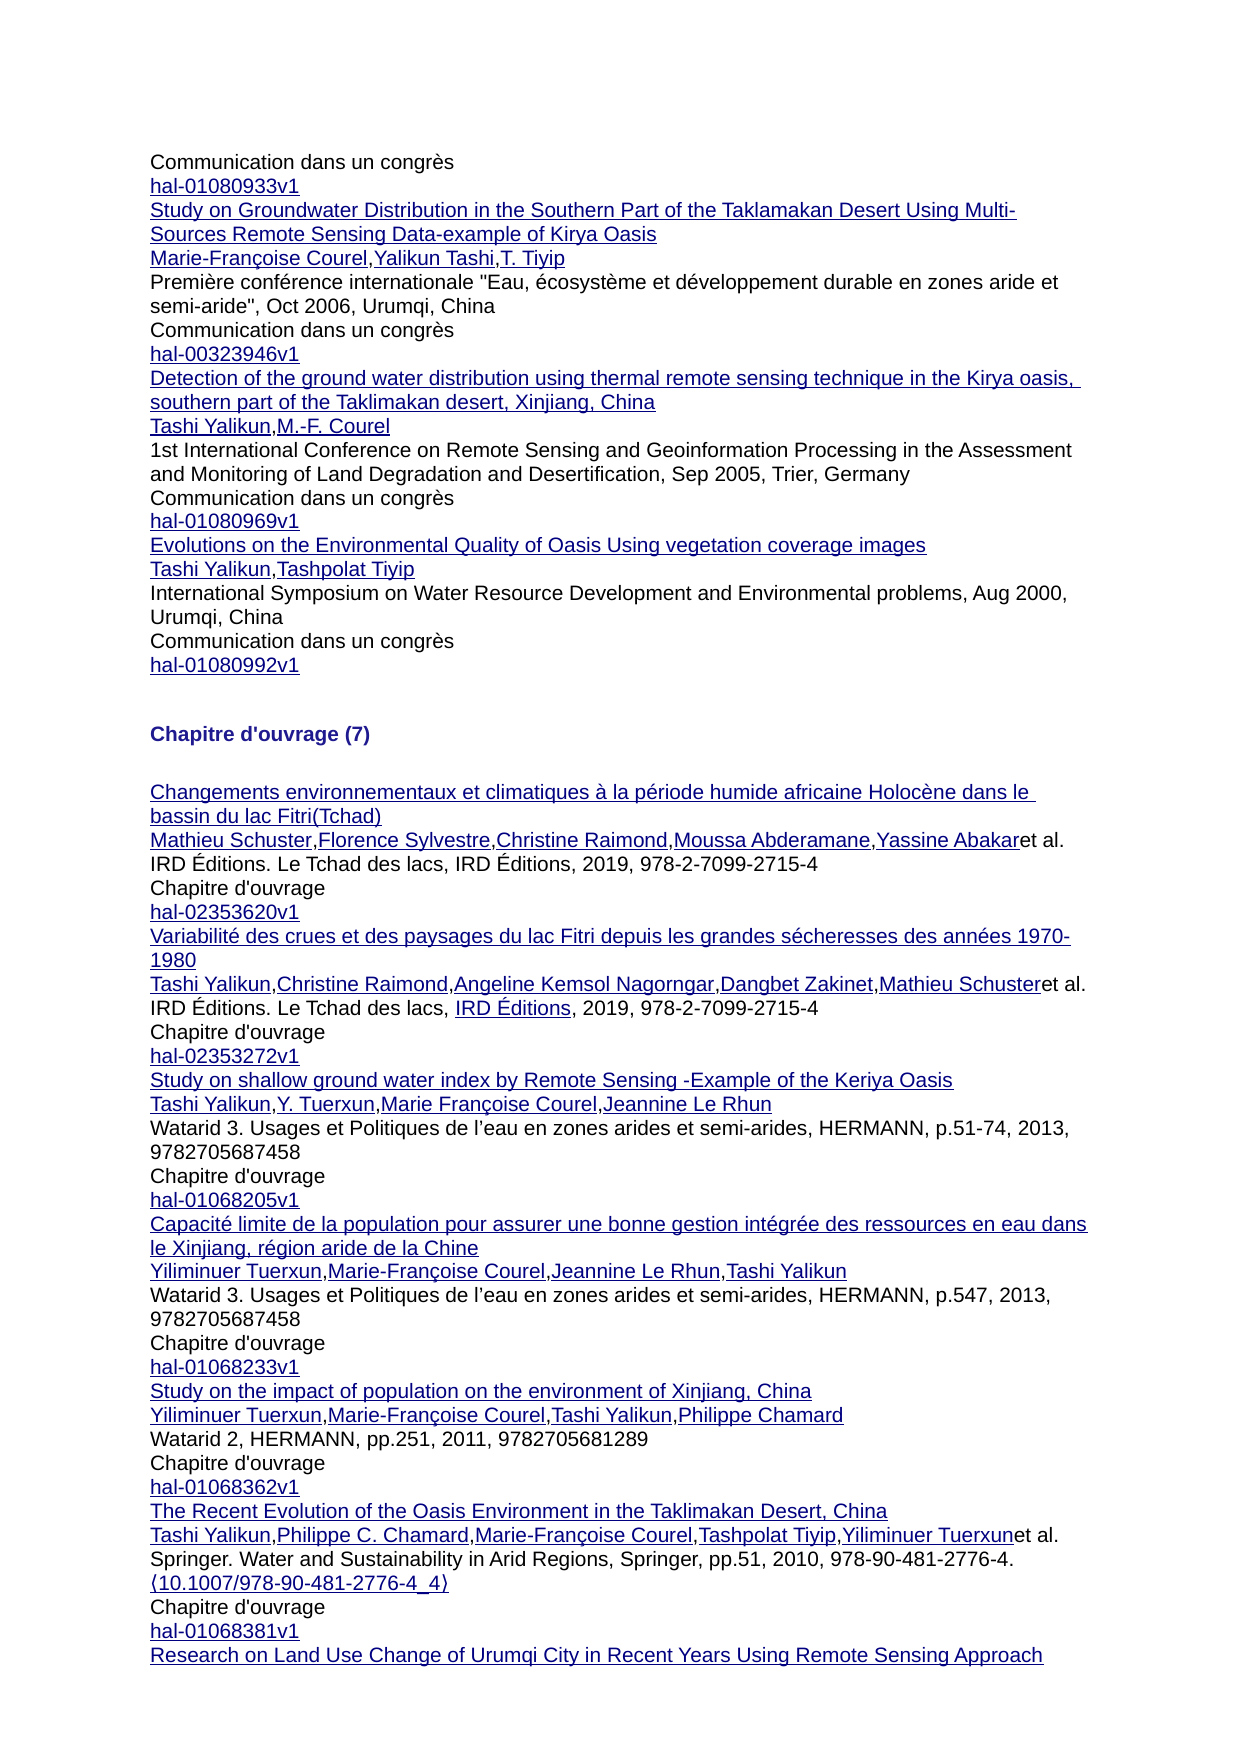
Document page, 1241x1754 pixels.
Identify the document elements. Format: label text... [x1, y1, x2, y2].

table_cell Variabilité des crues et des paysages du lac Fitri depuis les grandes sécheresses des années 1970-1980 Tashi Yalikun,Christine Raimond,Angeline Kemsol Nagorngar,Dangbet Zakinet,Mathieu Schusteret al. IRD Éditions. Le Tchad des lacs, IRD Éditions, 2019, 978-2-7099-2715-4 Chapitre d'ouvrage hal-02353272v1 [150, 924, 1090, 1068]
table_cell Detection of the ground water distribution using thermal remote sensing technique in the Kirya oasis, southern part of the Taklimakan desert, Xinjiang, China Tashi Yalikun,M.-F. Courel 1st International Conference on Remote Sensing and Geoinformation Processing in the Assessment and Monitoring of Land Degradation and Desertification, Sep 2005, Trier, Germany Communication dans un congrès hal-01080969v1 [150, 366, 1090, 533]
table_cell Study on the impact of population on the environment of Xinjiang, China Yiliminuer Tuerxun,Marie-Françoise Courel,Tashi Yalikun,Philippe Chamard Watarid 2, HERMANN, pp.251, 2011, 9782705681289 Chapitre d'ouvrage hal-01068362v1 [150, 1379, 1090, 1499]
table_header Changements environnementaux et climatiques à la période humide africaine Holocène dans le bassin du lac Fitri(Tchad) Mathieu Schuster,Florence Sylvestre,Christine Raimond,Moussa Abderamane,Yassine Abakaret al. IRD Éditions. Le Tchad des lacs, IRD Éditions, 2019, 978-2-7099-2715-4 Chapitre d'ouvrage hal-02353620v1 [150, 780, 1090, 924]
table_cell Capacité limite de la population pour assurer une bonne gestion intégrée des ressources en eau dans le Xinjiang, région aride de la Chine Yiliminuer Tuerxun,Marie-Françoise Courel,Jeannine Le Rhun,Tashi Yalikun Watarid 3. Usages et Politiques de l’eau en zones arides et semi-arides, HERMANN, p.547, 2013, 9782705687458 Chapitre d'ouvrage hal-01068233v1 [150, 1211, 1090, 1379]
table_cell Communication dans un congrès hal-01080933v1 [150, 150, 1090, 198]
table_cell Research on Land Use Change of Urumqi City in Recent Years Using Remote Sensing Approach [150, 1643, 1090, 1667]
table_cell Study on shallow ground water index by Remote Sensing -Example of the Keriya Oasis Tashi Yalikun,Y. Tuerxun,Marie Françoise Courel,Jeannine Le Rhun Watarid 3. Usages et Politiques de l’eau en zones arides et semi-arides, HERMANN, p.51-74, 2013, 9782705687458 Chapitre d'ouvrage hal-01068205v1 [150, 1068, 1090, 1211]
table_cell The Recent Evolution of the Oasis Environment in the Taklimakan Desert, China Tashi Yalikun,Philippe C. Chamard,Marie-Françoise Courel,Tashpolat Tiyip,Yiliminuer Tuerxunet al. Springer. Water and Sustainability in Arid Regions, Springer, pp.51, 2010, 978-90-481-2776-4. ⟨10.1007/978-90-481-2776-4_4⟩ Chapitre d'ouvrage hal-01068381v1 [150, 1499, 1090, 1643]
table_cell Study on Groundwater Distribution in the Southern Part of the Taklamakan Desert Using Multi-Sources Remote Sensing Data-example of Kirya Oasis Marie-Françoise Courel,Yalikun Tashi,T. Tiyip Première conférence internationale "Eau, écosystème et développement durable en zones aride et semi-aride", Oct 2006, Urumqi, China Communication dans un congrès hal-00323946v1 [150, 198, 1090, 366]
subtitle Chapitre d'ouvrage (7) [150, 722, 1090, 746]
table_cell Evolutions on the Environmental Quality of Oasis Using vegetation coverage images Tashi Yalikun,Tashpolat Tiyip International Symposium on Water Resource Development and Environmental problems, Aug 2000, Urumqi, China Communication dans un congrès hal-01080992v1 [150, 533, 1090, 677]
